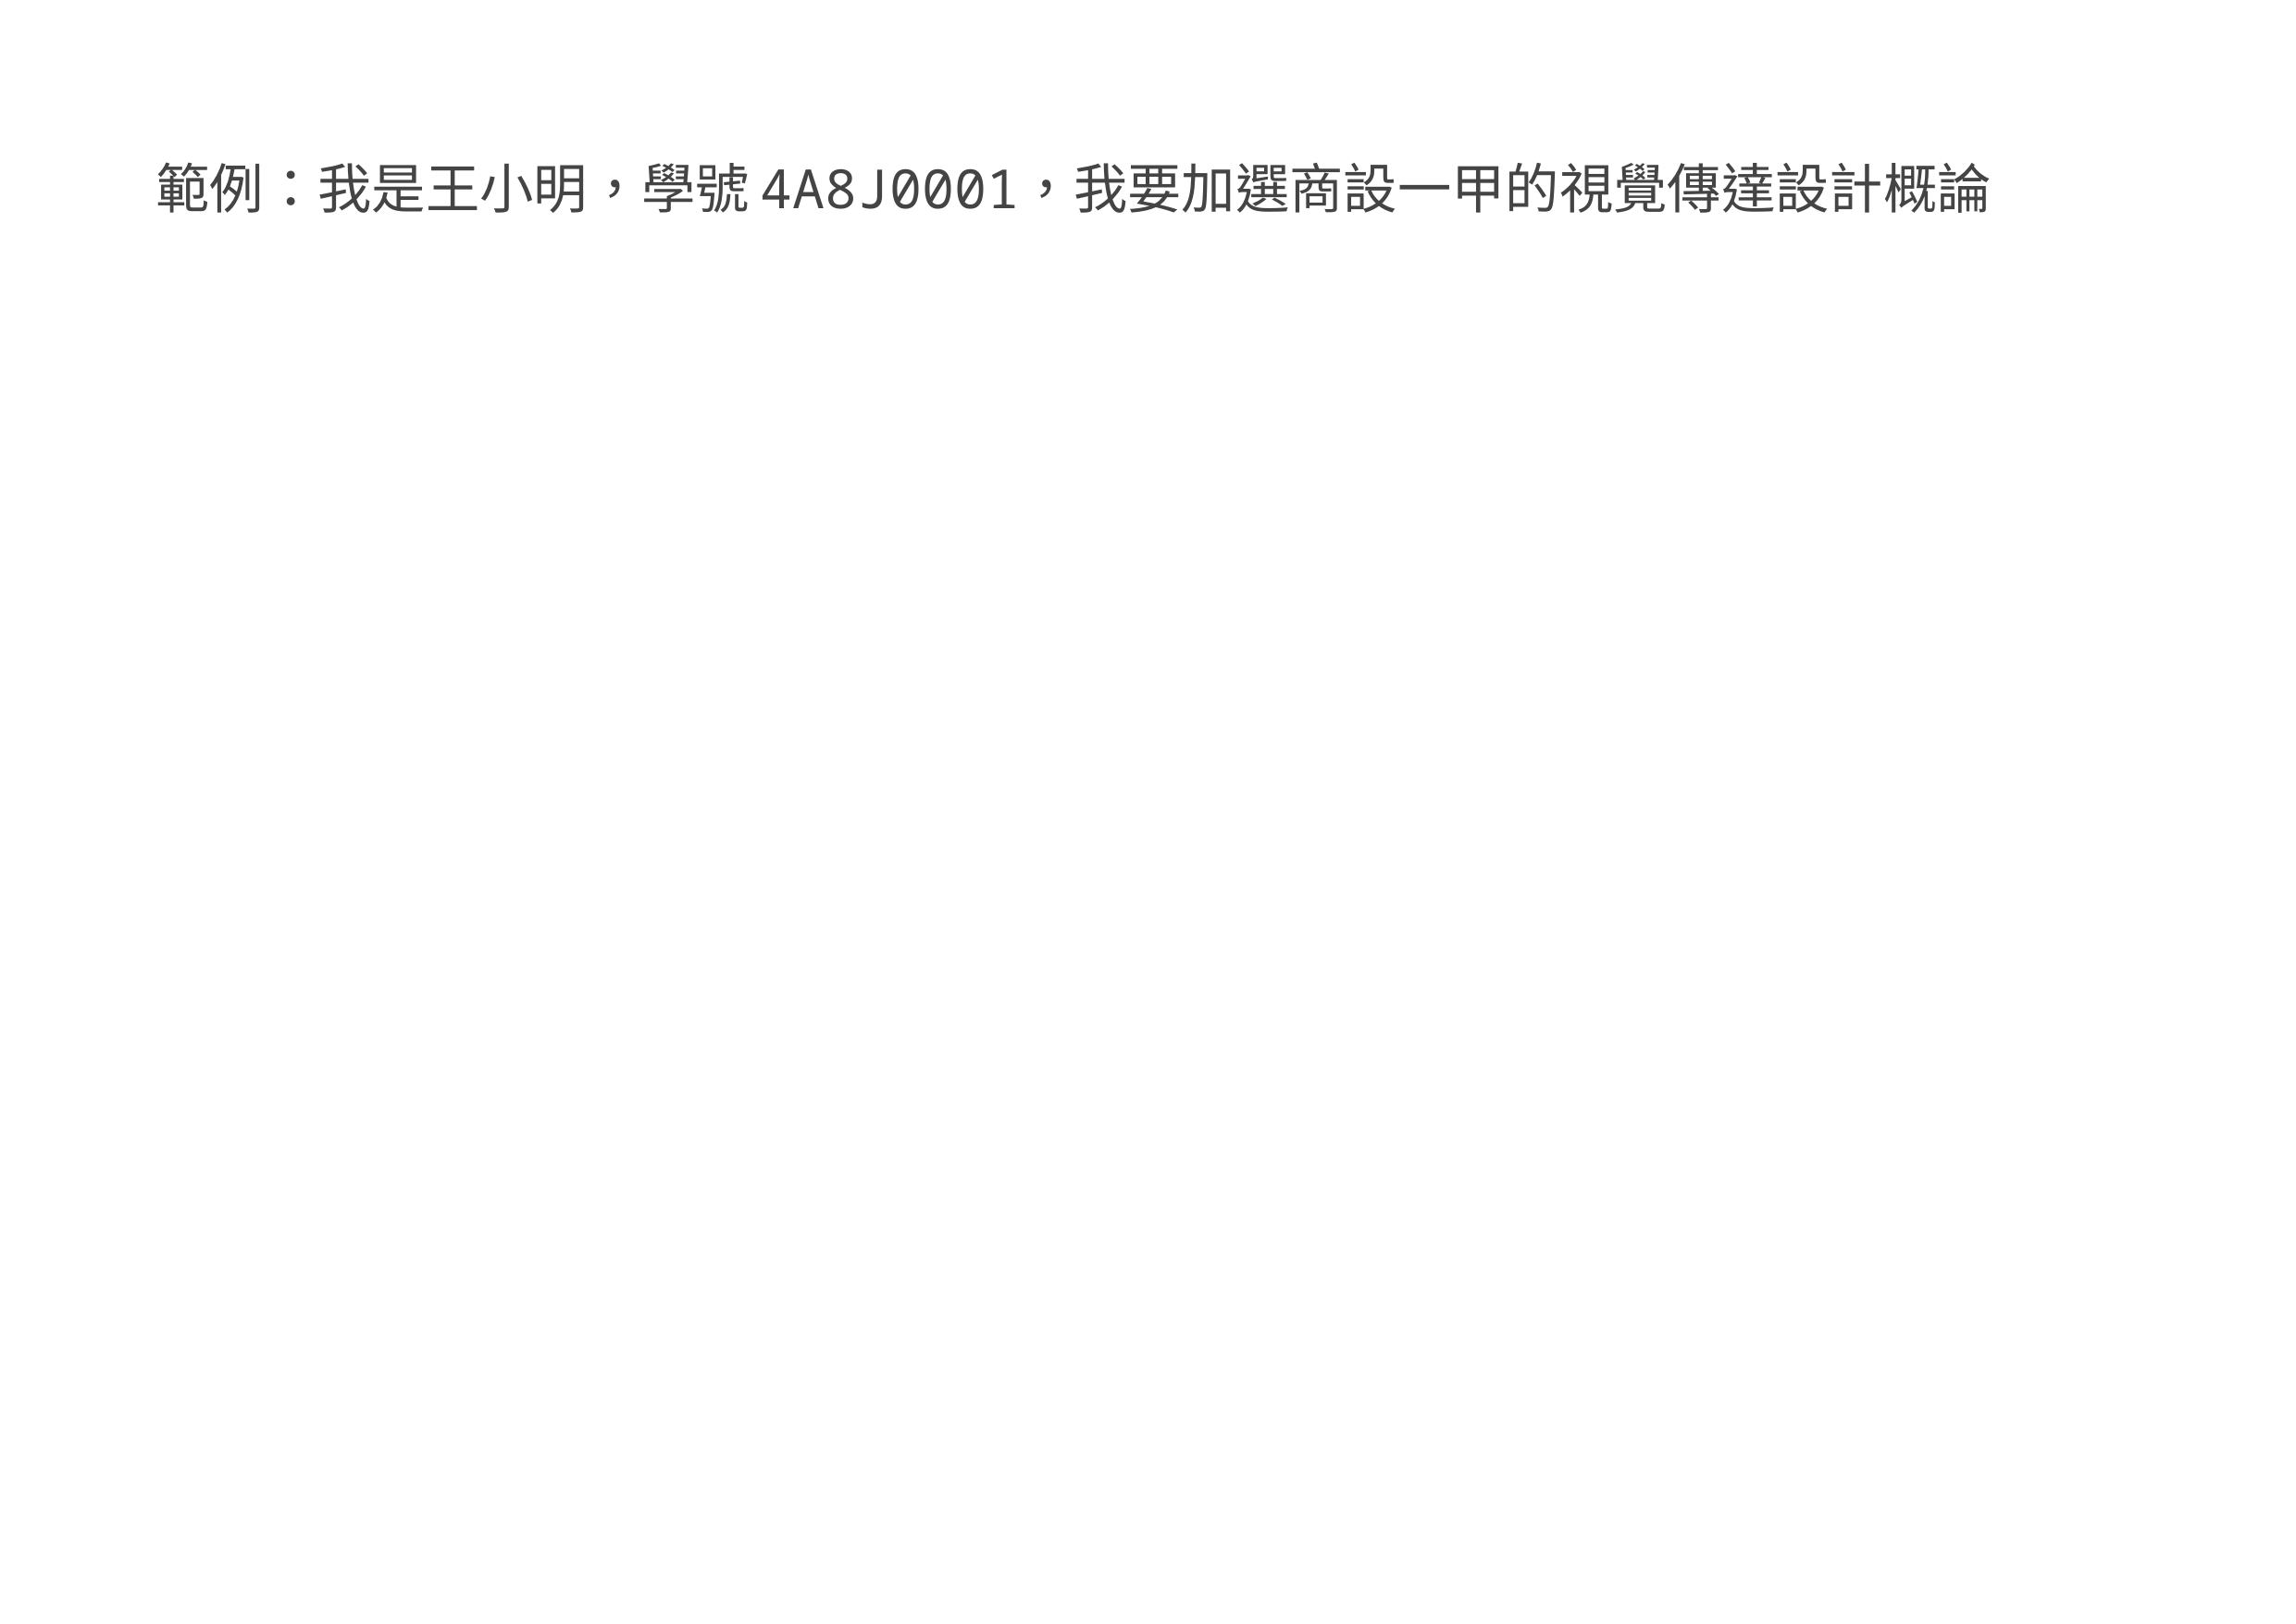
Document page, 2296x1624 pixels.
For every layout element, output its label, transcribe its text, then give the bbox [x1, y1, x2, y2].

text 範例：我是王小明，學號4A8J0001，我要加選商設一甲的視覺傳達設計概論 [120, 118, 2186, 233]
